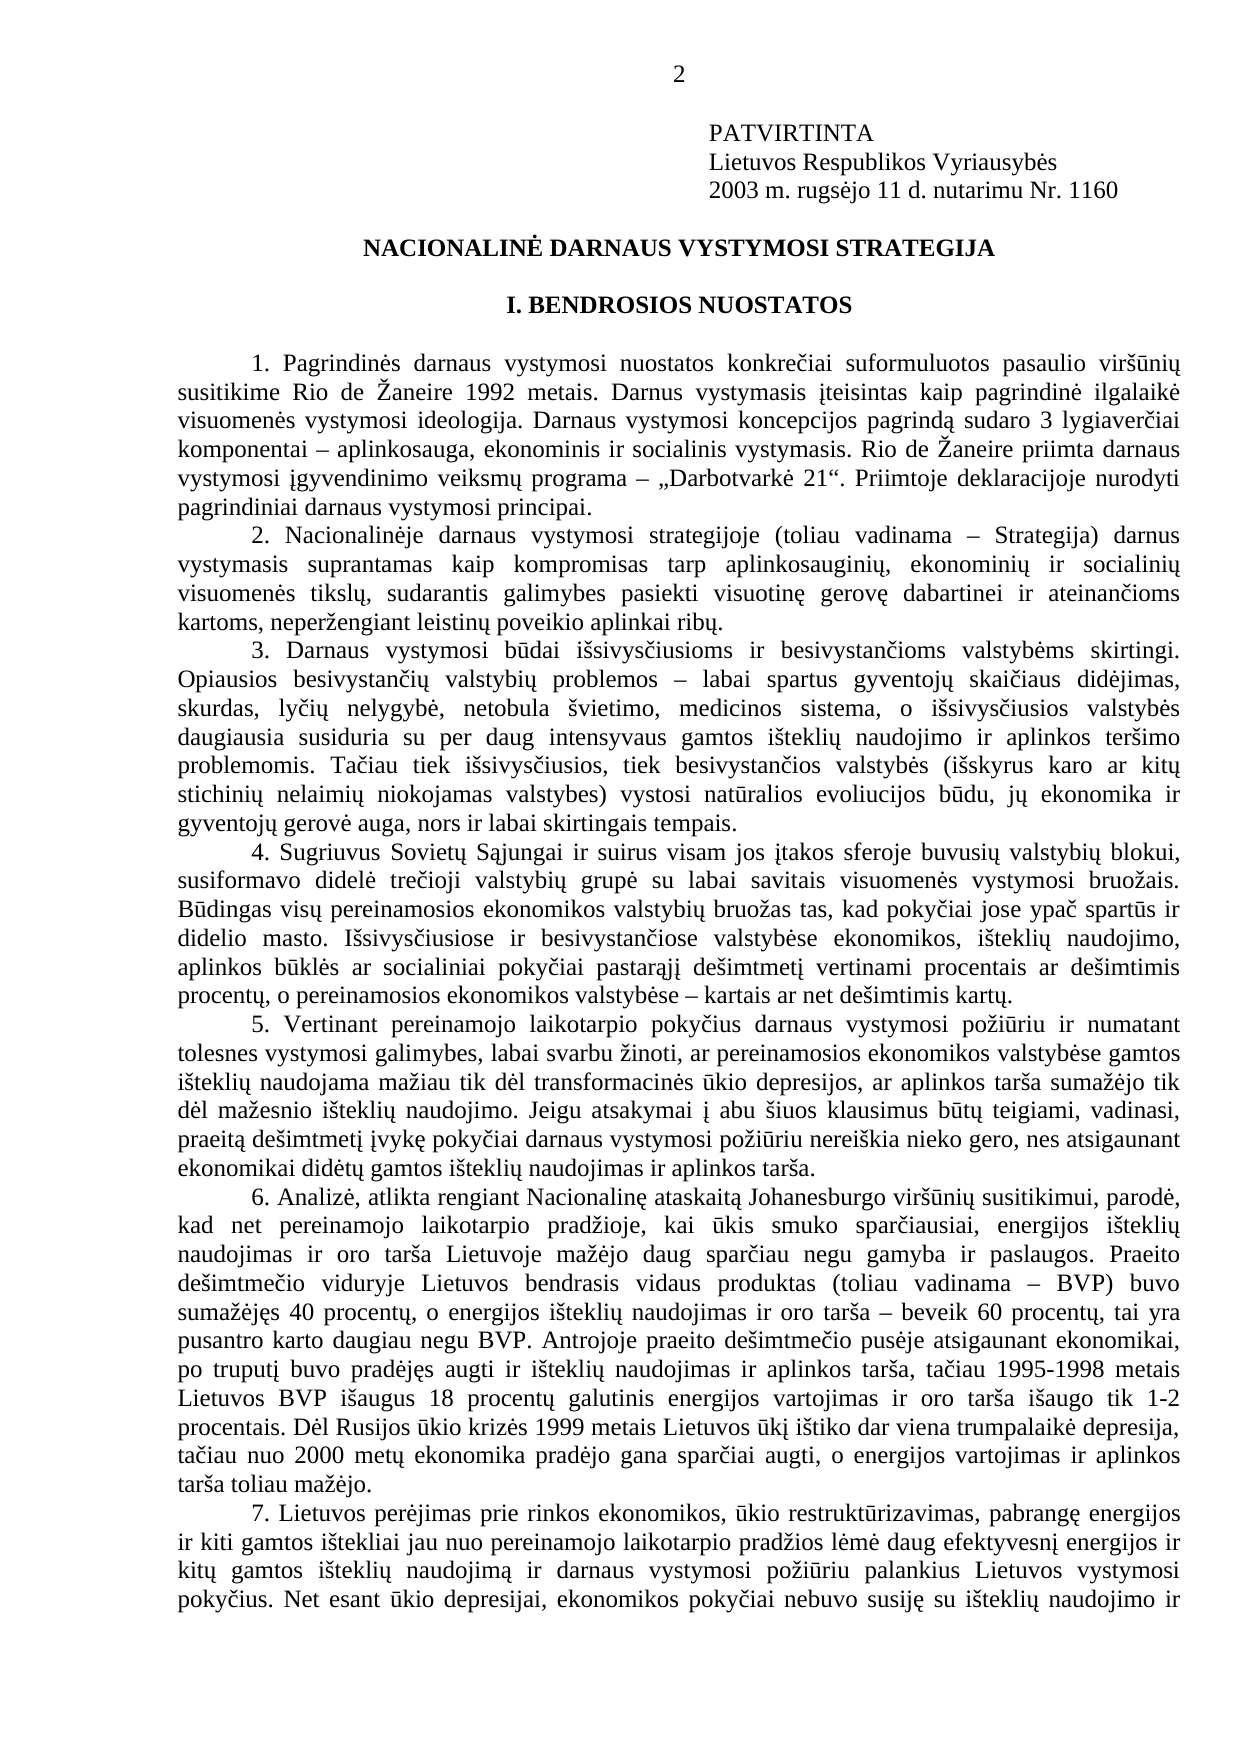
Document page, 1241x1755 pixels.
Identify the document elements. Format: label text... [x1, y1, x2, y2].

text 4. Sugriuvus Sovietų Sąjungai ir suirus visam jos įtakos sferoje buvusių valstybių blokui, susiformavo didelė trečioji valstybių grupė su labai savitais visuomenės vystymosi bruožais. Būdingas visų pereinamosios ekonomikos valstybių bruožas tas, kad pokyčiai jose ypač spartūs ir didelio masto. Išsivysčiusiose ir besivystančiose valstybėse ekonomikos, išteklių naudojimo, aplinkos būklės ar socialiniai pokyčiai pastarąjį dešimtmetį vertinami procentais ar dešimtimis procentų, o pereinamosios ekonomikos valstybėse – kartais ar net dešimtimis kartų. [177, 837, 1181, 1009]
text 1. Pagrindinės darnaus vystymosi nuostatos konkrečiai suformuluotos pasaulio viršūnių susitikime Rio de Žaneire 1992 metais. Darnus vystymasis įteisintas kaip pagrindinė ilgalaikė visuomenės vystymosi ideologija. Darnaus vystymosi koncepcijos pagrindą sudaro 3 lygiaverčiai komponentai – aplinkosauga, ekonominis ir socialinis vystymasis. Rio de Žaneire priimta darnaus vystymosi įgyvendinimo veiksmų programa – „Darbotvarkė 21“. Priimtoje deklaracijoje nurodyti pagrindiniai darnaus vystymosi principai. [177, 348, 1181, 521]
text 5. Vertinant pereinamojo laikotarpio pokyčius darnaus vystymosi požiūriu ir numatant tolesnes vystymosi galimybes, labai svarbu žinoti, ar pereinamosios ekonomikos valstybėse gamtos išteklių naudojama mažiau tik dėl transformacinės ūkio depresijos, ar aplinkos tarša sumažėjo tik dėl mažesnio išteklių naudojimo. Jeigu atsakymai į abu šiuos klausimus būtų teigiami, vadinasi, praeitą dešimtmetį įvykę pokyčiai darnaus vystymosi požiūriu nereiškia nieko gero, nes atsigaunant ekonomikai didėtų gamtos išteklių naudojimas ir aplinkos tarša. [177, 1009, 1181, 1182]
text PATVIRTINTA [177, 118, 1181, 147]
text Lietuvos Respublikos Vyriausybės [177, 147, 1181, 176]
text 6. Analizė, atlikta rengiant Nacionalinę ataskaitą Johanesburgo viršūnių susitikimui, parodė, kad net pereinamojo laikotarpio pradžioje, kai ūkis smuko sparčiausiai, energijos išteklių naudojimas ir oro tarša Lietuvoje mažėjo daug sparčiau negu gamyba ir paslaugos. Praeito dešimtmečio viduryje Lietuvos bendrasis vidaus produktas (toliau vadinama – BVP) buvo sumažėjęs 40 procentų, o energijos išteklių naudojimas ir oro tarša – beveik 60 procentų, tai yra pusantro karto daugiau negu BVP. Antrojoje praeito dešimtmečio pusėje atsigaunant ekonomikai, po truputį buvo pradėjęs augti ir išteklių naudojimas ir aplinkos tarša, tačiau 1995-1998 metais Lietuvos BVP išaugus 18 procentų galutinis energijos vartojimas ir oro tarša išaugo tik 1-2 procentais. Dėl Rusijos ūkio krizės 1999 metais Lietuvos ūkį ištiko dar viena trumpalaikė depresija, tačiau nuo 2000 metų ekonomika pradėjo gana sparčiai augti, o energijos vartojimas ir aplinkos tarša toliau mažėjo. [177, 1182, 1181, 1498]
text 2. Nacionalinėje darnaus vystymosi strategijoje (toliau vadinama – Strategija) darnus vystymasis suprantamas kaip kompromisas tarp aplinkosauginių, ekonominių ir socialinių visuomenės tikslų, sudarantis galimybes pasiekti visuotinę gerovę dabartinei ir ateinančioms kartoms, neperžengiant leistinų poveikio aplinkai ribų. [177, 521, 1181, 636]
text 7. Lietuvos perėjimas prie rinkos ekonomikos, ūkio restruktūrizavimas, pabrangę energijos ir kiti gamtos ištekliai jau nuo pereinamojo laikotarpio pradžios lėmė daug efektyvesnį energijos ir kitų gamtos išteklių naudojimą ir darnaus vystymosi požiūriu palankius Lietuvos vystymosi pokyčius. Net esant ūkio depresijai, ekonomikos pokyčiai nebuvo susiję su išteklių naudojimo ir [177, 1498, 1181, 1613]
text 3. Darnaus vystymosi būdai išsivysčiusioms ir besivystančioms valstybėms skirtingi. Opiausios besivystančių valstybių problemos – labai spartus gyventojų skaičiaus didėjimas, skurdas, lyčių nelygybė, netobula švietimo, medicinos sistema, o išsivysčiusios valstybės daugiausia susiduria su per daug intensyvaus gamtos išteklių naudojimo ir aplinkos teršimo problemomis. Tačiau tiek išsivysčiusios, tiek besivystančios valstybės (išskyrus karo ar kitų stichinių nelaimių niokojamas valstybes) vystosi natūralios evoliucijos būdu, jų ekonomika ir gyventojų gerovė auga, nors ir labai skirtingais tempais. [177, 636, 1181, 837]
text 2003 m. rugsėjo 11 d. nutarimu Nr. 1160 [177, 176, 1181, 204]
text NACIONALINĖ DARNAUS VYSTYMOSI STRATEGIJA [177, 233, 1181, 262]
text I. BENDROSIOS NUOSTATOS [177, 291, 1181, 319]
